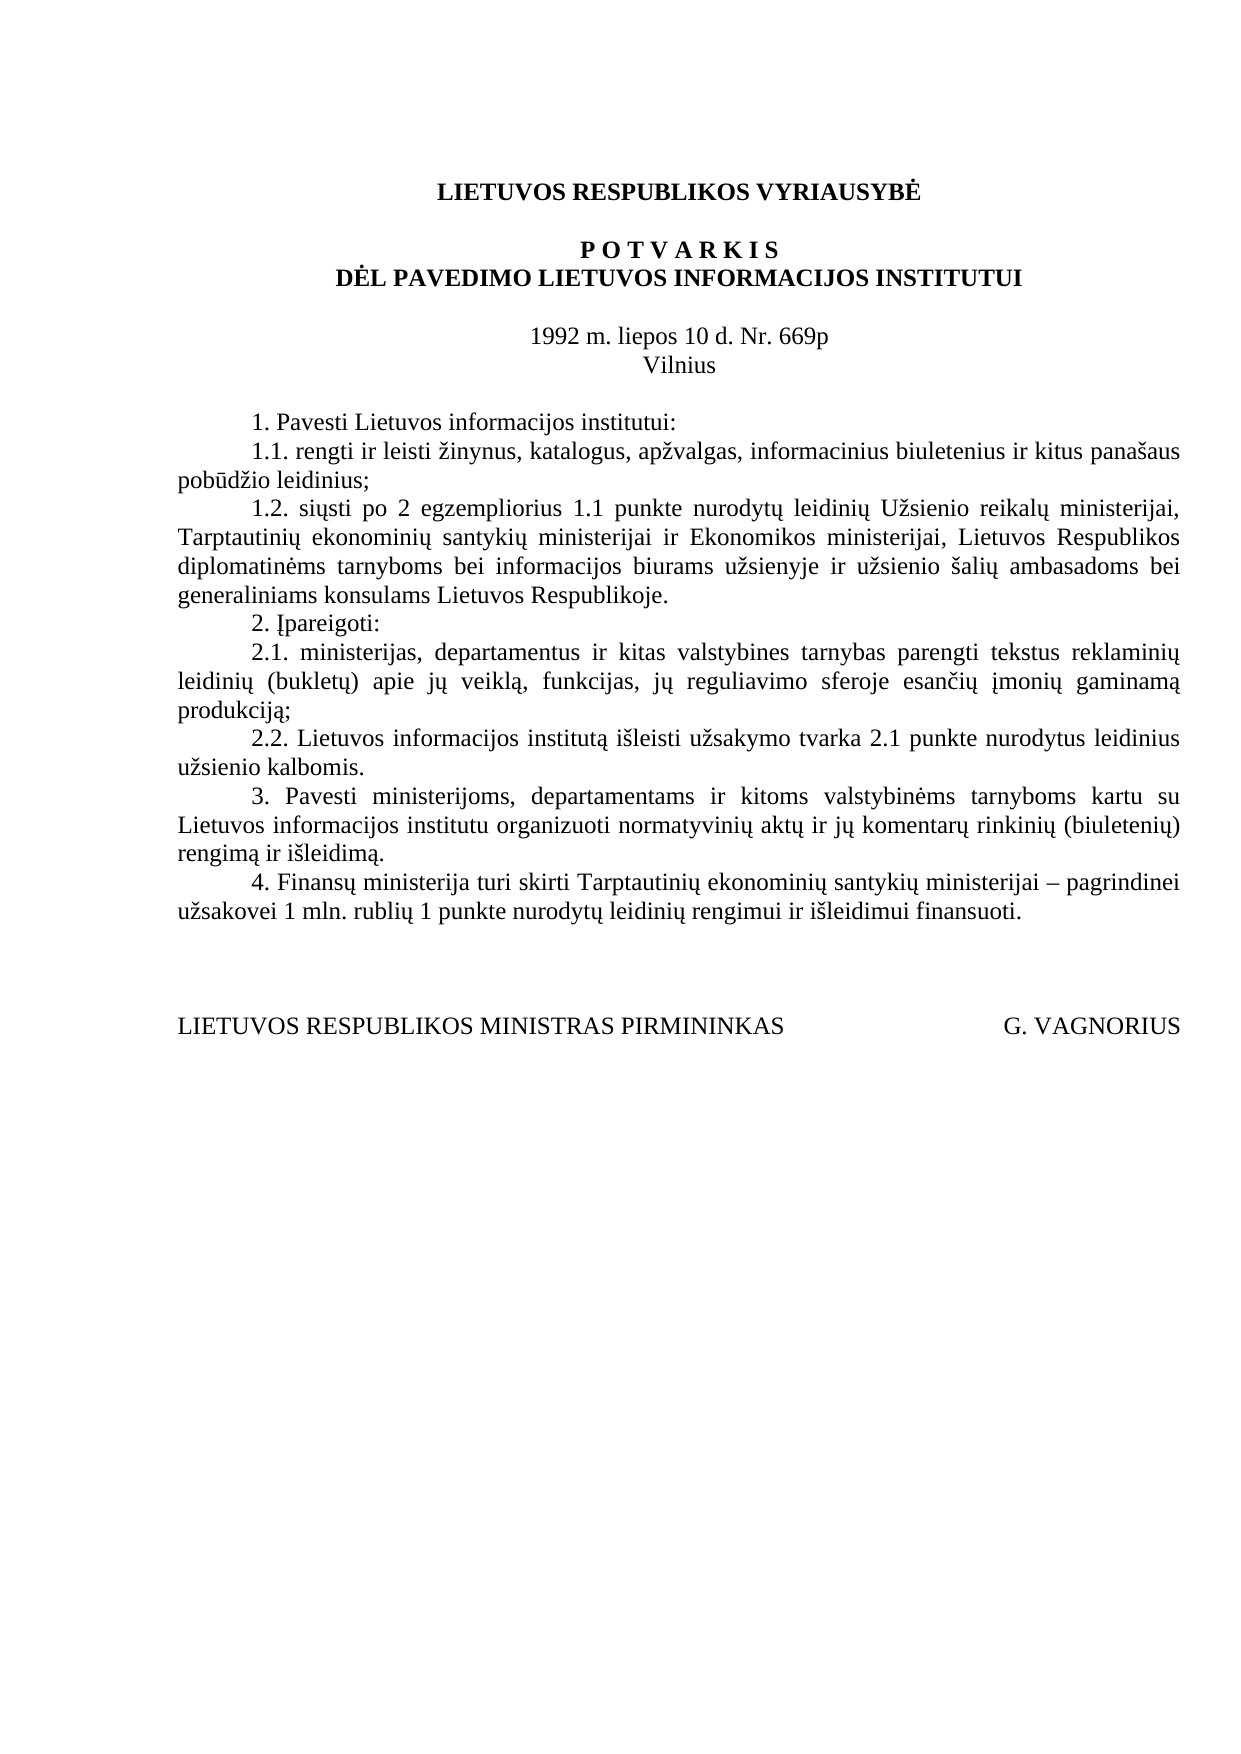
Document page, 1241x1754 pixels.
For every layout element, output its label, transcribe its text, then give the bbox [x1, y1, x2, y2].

text 1.1. rengti ir leisti žinynus, katalogus, apžvalgas, informacinius biuletenius ir kitus panašaus pobūdžio leidinius; [177, 436, 1181, 493]
text LIETUVOS RESPUBLIKOS MINISTRAS PIRMININKAS G. VAGNORIUS [177, 1011, 1181, 1040]
text 2.1. ministerijas, departamentus ir kitas valstybines tarnybas parengti tekstus reklaminių leidinių (bukletų) apie jų veiklą, funkcijas, jų reguliavimo sferoje esančių įmonių gaminamą produkciją; [177, 637, 1181, 723]
text 4. Finansų ministerija turi skirti Tarptautinių ekonominių santykių ministerijai – pagrindinei užsakovei 1 mln. rublių 1 punkte nurodytų leidinių rengimui ir išleidimui finansuoti. [177, 867, 1181, 925]
text Vilnius [177, 350, 1181, 378]
text P O T V A R K I S [177, 235, 1181, 263]
text LIETUVOS RESPUBLIKOS VYRIAUSYBĖ [177, 177, 1181, 206]
text 2. Įpareigoti: [177, 608, 1181, 637]
text 1992 m. liepos 10 d. Nr. 669p [177, 321, 1181, 350]
text 1.2. siųsti po 2 egzempliorius 1.1 punkte nurodytų leidinių Užsienio reikalų ministerijai, Tarptautinių ekonominių santykių ministerijai ir Ekonomikos ministerijai, Lietuvos Respublikos diplomatinėms tarnyboms bei informacijos biurams užsienyje ir užsienio šalių ambasadoms bei generaliniams konsulams Lietuvos Respublikoje. [177, 493, 1181, 608]
text 2.2. Lietuvos informacijos institutą išleisti užsakymo tvarka 2.1 punkte nurodytus leidinius užsienio kalbomis. [177, 723, 1181, 781]
text 1. Pavesti Lietuvos informacijos institutui: [177, 407, 1181, 436]
text DĖL PAVEDIMO LIETUVOS INFORMACIJOS INSTITUTUI [177, 263, 1181, 292]
text 3. Pavesti ministerijoms, departamentams ir kitoms valstybinėms tarnyboms kartu su Lietuvos informacijos institutu organizuoti normatyvinių aktų ir jų komentarų rinkinių (biuletenių) rengimą ir išleidimą. [177, 781, 1181, 867]
